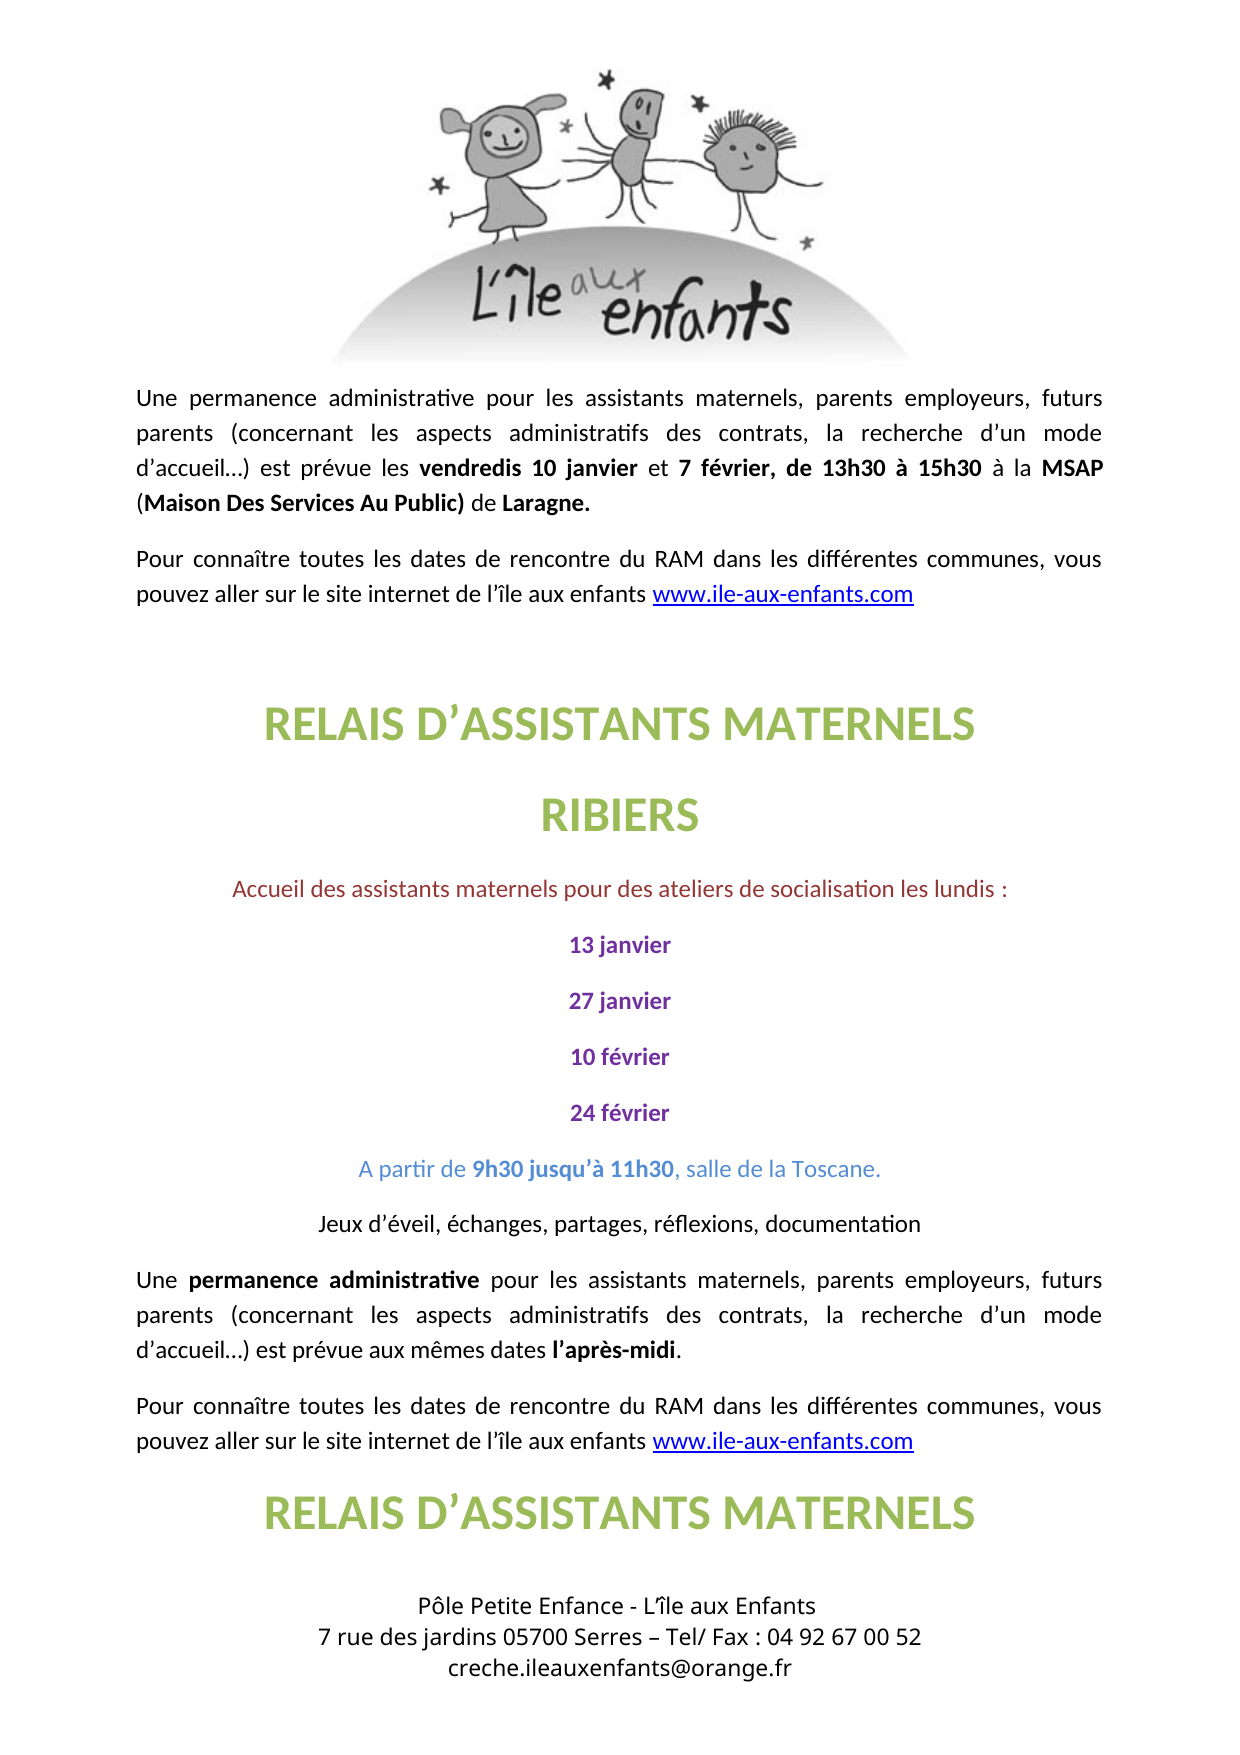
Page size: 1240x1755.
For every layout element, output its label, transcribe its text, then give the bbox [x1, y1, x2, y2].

text 27 janvier [136, 985, 1104, 1016]
text 24 février [136, 1097, 1104, 1127]
text Une permanence administrative pour les assistants maternels, parents employeurs, futurs parents (concernant les aspects administratifs des contrats, la recherche d’un mode d’accueil…) est prévue aux mêmes dates l’après-midi. [136, 1264, 1104, 1365]
text Jeux d’éveil, échanges, partages, réflexions, documentation [136, 1208, 1104, 1239]
text RIBIERS [136, 783, 1104, 844]
text 13 janvier [136, 929, 1104, 960]
text Pour connaître toutes les dates de rencontre du RAM dans les différentes communes, vous pouvez aller sur le site internet de l’île aux enfants www.ile-aux-enfants.com [136, 1390, 1104, 1456]
text Accueil des assistants maternels pour des ateliers de socialisation les lundis : [136, 873, 1104, 904]
text Une permanence administrative pour les assistants maternels, parents employeurs, futurs parents (concernant les aspects administratifs des contrats, la recherche d’un mode d’accueil…) est prévue les vendredis 10 janvier et 7 février, de 13h30 à 15h30 à la MSAP (Maison Des Services Au Public) de Laragne. [136, 382, 1104, 518]
text RELAIS D’ASSISTANTS MATERNELS [136, 1481, 1104, 1542]
text 10 février [136, 1041, 1104, 1072]
text RELAIS D’ASSISTANTS MATERNELS [136, 692, 1104, 753]
text Pour connaître toutes les dates de rencontre du RAM dans les différentes communes, vous pouvez aller sur le site internet de l’île aux enfants www.ile-aux-enfants.com [136, 543, 1104, 609]
text A partir de 9h30 jusqu’à 11h30, salle de la Toscane. [136, 1153, 1104, 1183]
